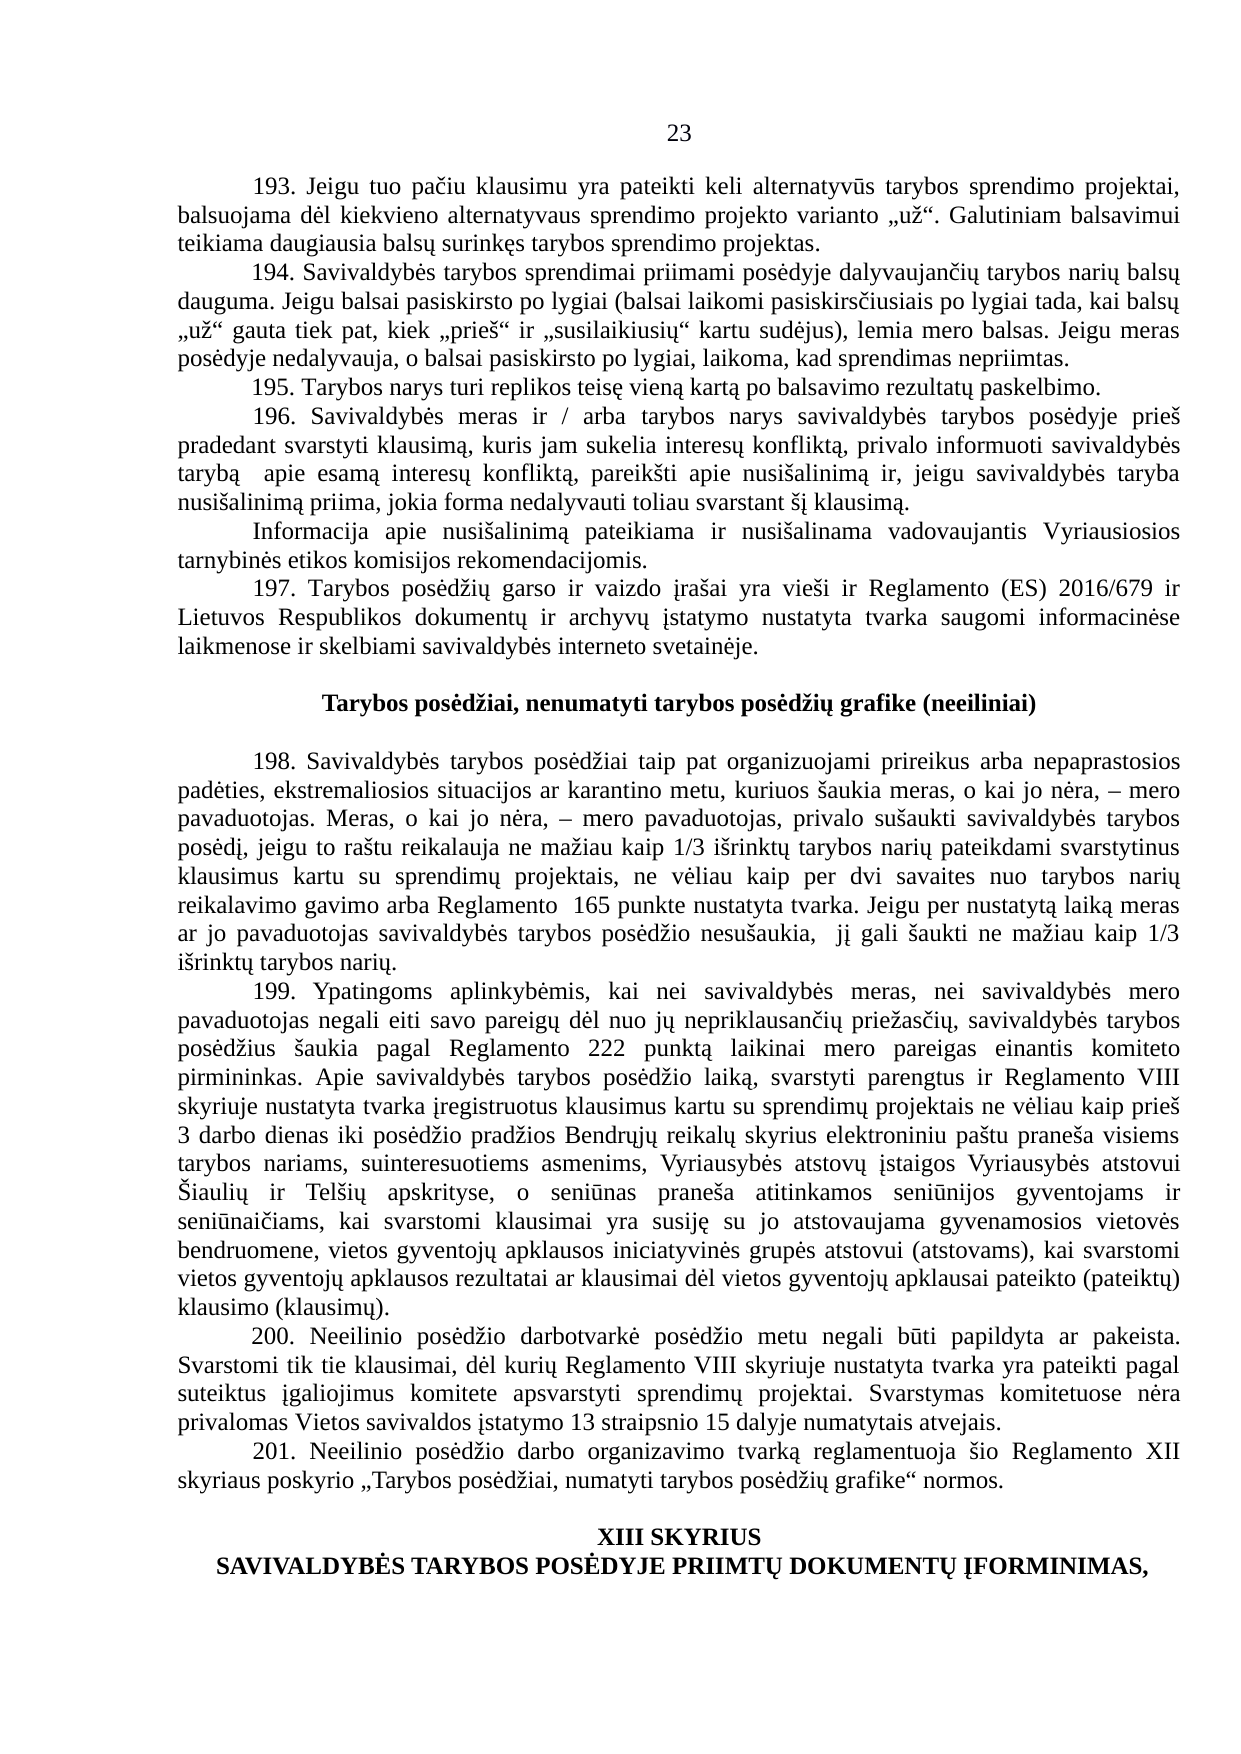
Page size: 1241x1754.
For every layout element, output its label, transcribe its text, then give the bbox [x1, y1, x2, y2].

text 194. Savivaldybės tarybos sprendimai priimami posėdyje dalyvaujančių tarybos narių balsų dauguma. Jeigu balsai pasiskirsto po lygiai (balsai laikomi pasiskirsčiusiais po lygiai tada, kai balsų „už“ gauta tiek pat, kiek „prieš“ ir „susilaikiusių“ kartu sudėjus), lemia mero balsas. Jeigu meras posėdyje nedalyvauja, o balsai pasiskirsto po lygiai, laikoma, kad sprendimas nepriimtas. [177, 257, 1181, 372]
text Informacija apie nusišalinimą pateikiama ir nusišalinama vadovaujantis Vyriausiosios tarnybinės etikos komisijos rekomendacijomis. [177, 516, 1181, 573]
text 193. Jeigu tuo pačiu klausimu yra pateikti keli alternatyvūs tarybos sprendimo projektai, balsuojama dėl kiekvieno alternatyvaus sprendimo projekto varianto „už“. Galutiniam balsavimui teikiama daugiausia balsų surinkęs tarybos sprendimo projektas. [177, 171, 1181, 257]
text SAVIVALDYBĖS TARYBOS POSĖDYJE PRIIMTŲ DOKUMENTŲ ĮFORMINIMAS, [177, 1551, 1181, 1580]
text XIII SKYRIUS [177, 1522, 1181, 1551]
text 198. Savivaldybės tarybos posėdžiai taip pat organizuojami prireikus arba nepaprastosios padėties, ekstremaliosios situacijos ar karantino metu, kuriuos šaukia meras, o kai jo nėra, – mero pavaduotojas. Meras, o kai jo nėra, – mero pavaduotojas, privalo sušaukti savivaldybės tarybos posėdį, jeigu to raštu reikalauja ne mažiau kaip 1/3 išrinktų tarybos narių pateikdami svarstytinus klausimus kartu su sprendimų projektais, ne vėliau kaip per dvi savaites nuo tarybos narių reikalavimo gavimo arba Reglamento 165 punkte nustatyta tvarka. Jeigu per nustatytą laiką meras ar jo pavaduotojas savivaldybės tarybos posėdžio nesušaukia, jį gali šaukti ne mažiau kaip 1/3 išrinktų tarybos narių. [177, 746, 1181, 976]
text 197. Tarybos posėdžių garso ir vaizdo įrašai yra vieši ir Reglamento (ES) 2016/679 ir Lietuvos Respublikos dokumentų ir archyvų įstatymo nustatyta tvarka saugomi informacinėse laikmenose ir skelbiami savivaldybės interneto svetainėje. [177, 573, 1181, 660]
text 200. Neeilinio posėdžio darbotvarkė posėdžio metu negali būti papildyta ar pakeista. Svarstomi tik tie klausimai, dėl kurių Reglamento VIII skyriuje nustatyta tvarka yra pateikti pagal suteiktus įgaliojimus komitete apsvarstyti sprendimų projektai. Svarstymas komitetuose nėra privalomas Vietos savivaldos įstatymo 13 straipsnio 15 dalyje numatytais atvejais. [177, 1321, 1181, 1436]
text 196. Savivaldybės meras ir / arba tarybos narys savivaldybės tarybos posėdyje prieš pradedant svarstyti klausimą, kuris jam sukelia interesų konfliktą, privalo informuoti savivaldybės tarybą apie esamą interesų konfliktą, pareikšti apie nusišalinimą ir, jeigu savivaldybės taryba nusišalinimą priima, jokia forma nedalyvauti toliau svarstant šį klausimą. [177, 401, 1181, 516]
text 201. Neeilinio posėdžio darbo organizavimo tvarką reglamentuoja šio Reglamento XII skyriaus poskyrio „Tarybos posėdžiai, numatyti tarybos posėdžių grafike“ normos. [177, 1436, 1181, 1493]
text 195. Tarybos narys turi replikos teisę vieną kartą po balsavimo rezultatų paskelbimo. [177, 372, 1181, 401]
text Tarybos posėdžiai, nenumatyti tarybos posėdžių grafike (neeiliniai) [177, 688, 1181, 717]
text 199. Ypatingoms aplinkybėmis, kai nei savivaldybės meras, nei savivaldybės mero pavaduotojas negali eiti savo pareigų dėl nuo jų nepriklausančių priežasčių, savivaldybės tarybos posėdžius šaukia pagal Reglamento 222 punktą laikinai mero pareigas einantis komiteto pirmininkas. Apie savivaldybės tarybos posėdžio laiką, svarstyti parengtus ir Reglamento VIII skyriuje nustatyta tvarka įregistruotus klausimus kartu su sprendimų projektais ne vėliau kaip prieš 3 darbo dienas iki posėdžio pradžios Bendrųjų reikalų skyrius elektroniniu paštu praneša visiems tarybos nariams, suinteresuotiems asmenims, Vyriausybės atstovų įstaigos Vyriausybės atstovui Šiaulių ir Telšių apskrityse, o seniūnas praneša atitinkamos seniūnijos gyventojams ir seniūnaičiams, kai svarstomi klausimai yra susiję su jo atstovaujama gyvenamosios vietovės bendruomene, vietos gyventojų apklausos iniciatyvinės grupės atstovui (atstovams), kai svarstomi vietos gyventojų apklausos rezultatai ar klausimai dėl vietos gyventojų apklausai pateikto (pateiktų) klausimo (klausimų). [177, 976, 1181, 1321]
